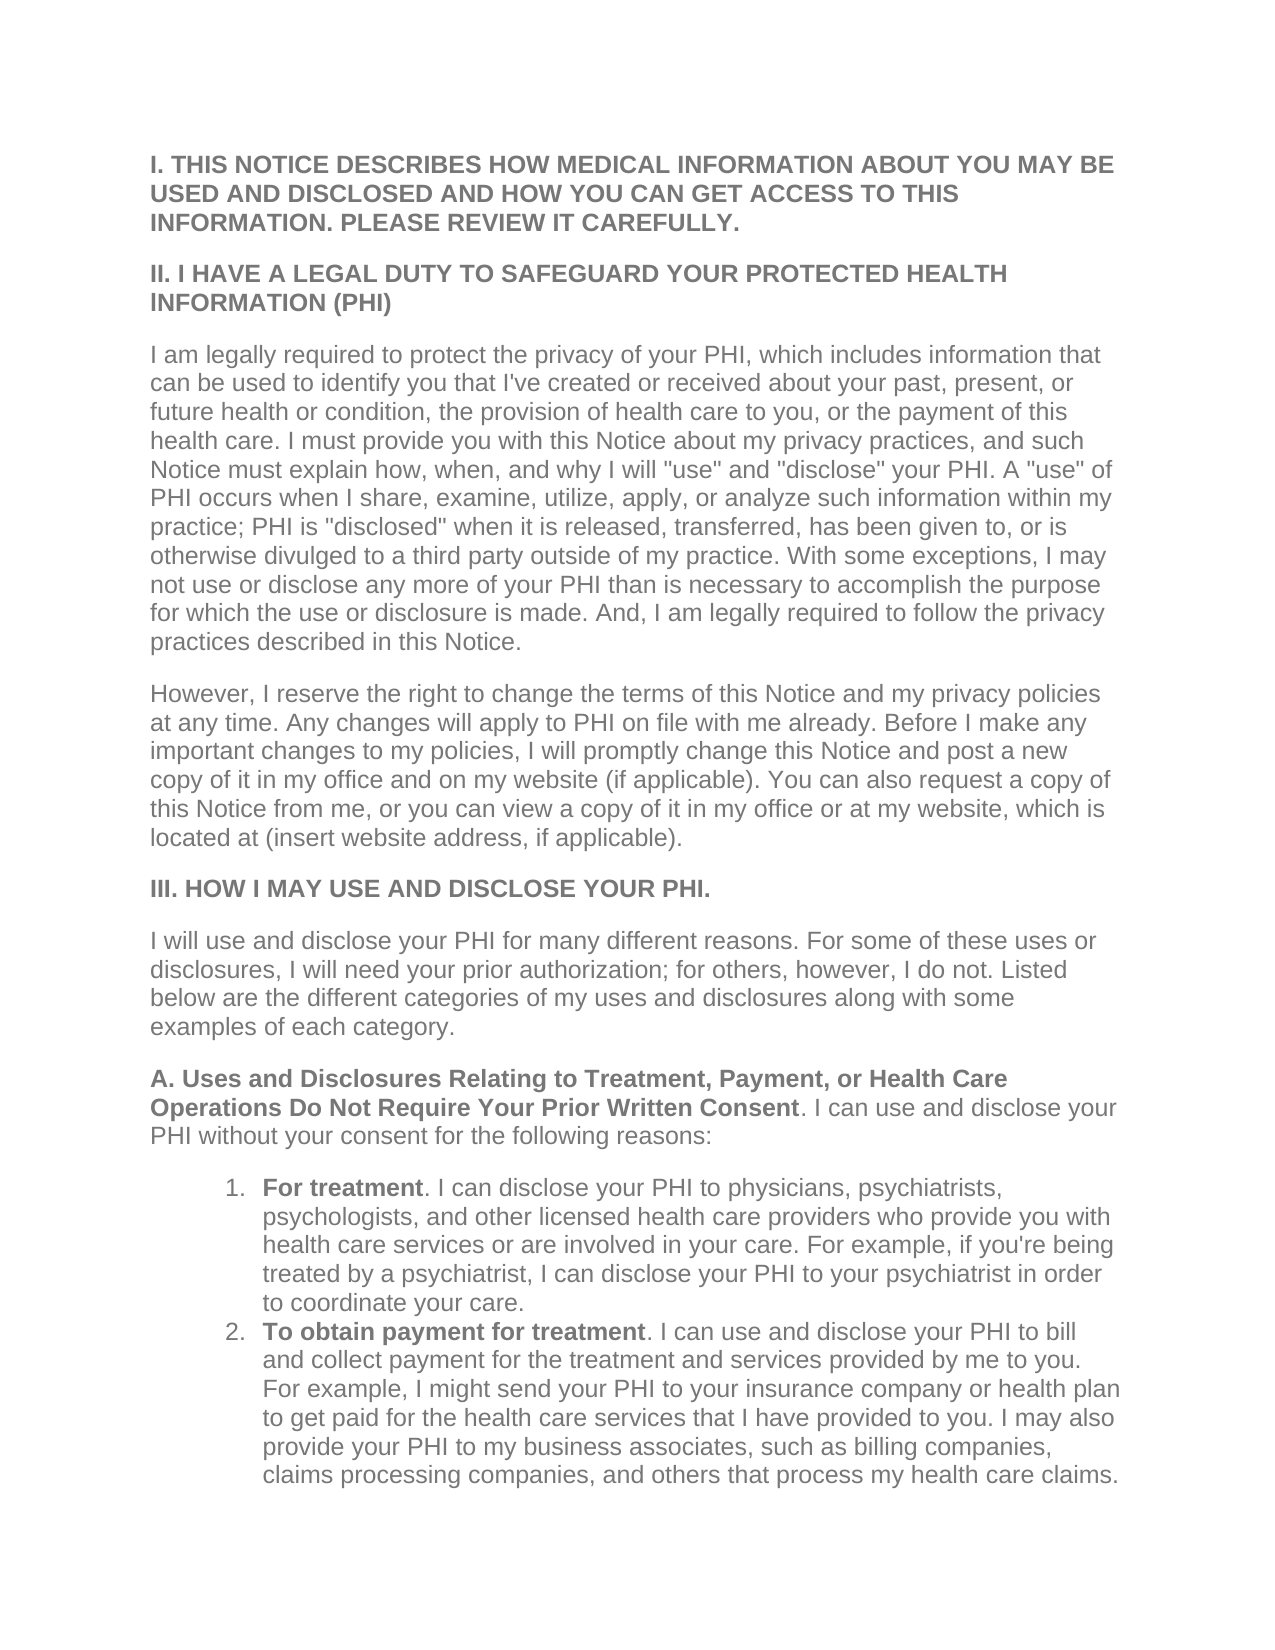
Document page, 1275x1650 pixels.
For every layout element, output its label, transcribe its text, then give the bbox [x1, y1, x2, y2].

text I am legally required to protect the privacy of your PHI, which includes information that can be used to identify you that I've created or received about your past, present, or future health or condition, the provision of health care to you, or the payment of this health care. I must provide you with this Notice about my privacy practices, and such Notice must explain how, when, and why I will "use" and "disclose" your PHI. A "use" of PHI occurs when I share, examine, utilize, apply, or analyze such information within my practice; PHI is "disclosed" when it is released, transferred, has been given to, or is otherwise divulged to a third party outside of my practice. With some exceptions, I may not use or disclose any more of your PHI than is necessary to accomplish the purpose for which the use or disclosure is made. And, I am legally required to follow the privacy practices described in this Notice. [150, 339, 1125, 656]
text III. HOW I MAY USE AND DISCLOSE YOUR PHI. [150, 874, 1125, 903]
text II. I HAVE A LEGAL DUTY TO SAFEGUARD YOUR PROTECTED HEALTH lNFORMATION (PHI) [150, 259, 1125, 317]
text I. THIS NOTICE DESCRIBES HOW MEDICAL INFORMATION ABOUT YOU MAY BE USED AND DISCLOSED AND HOW YOU CAN GET ACCESS TO THIS INFORMATION. PLEASE REVIEW IT CAREFULLY. [150, 150, 1125, 236]
list To obtain payment for treatment. I can use and disclose your PHI to bill and collect payment for the treatment and services provided by me to you. For example, I might send your PHI to your insurance company or health plan to get paid for the health care services that I have provided to you. I may also provide your PHI to my business associates, such as billing companies, claims processing companies, and others that process my health care claims. [225, 1317, 1125, 1489]
text I will use and disclose your PHI for many different reasons. For some of these uses or disclosures, I will need your prior authorization; for others, however, I do not. Listed below are the different categories of my uses and disclosures along with some examples of each category. [150, 926, 1125, 1041]
text A. Uses and Disclosures Relating to Treatment, Payment, or Health Care Operations Do Not Require Your Prior Written Consent. I can use and disclose your PHI without your consent for the following reasons: [150, 1064, 1125, 1150]
list For treatment. I can disclose your PHI to physicians, psychiatrists, psychologists, and other licensed health care providers who provide you with health care services or are involved in your care. For example, if you're being treated by a psychiatrist, I can disclose your PHI to your psychiatrist in order to coordinate your care. [225, 1173, 1125, 1317]
text However, I reserve the right to change the terms of this Notice and my privacy policies at any time. Any changes will apply to PHI on file with me already. Before I make any important changes to my policies, I will promptly change this Notice and post a new copy of it in my office and on my website (if applicable). You can also request a copy of this Notice from me, or you can view a copy of it in my office or at my website, which is located at (insert website address, if applicable). [150, 679, 1125, 851]
